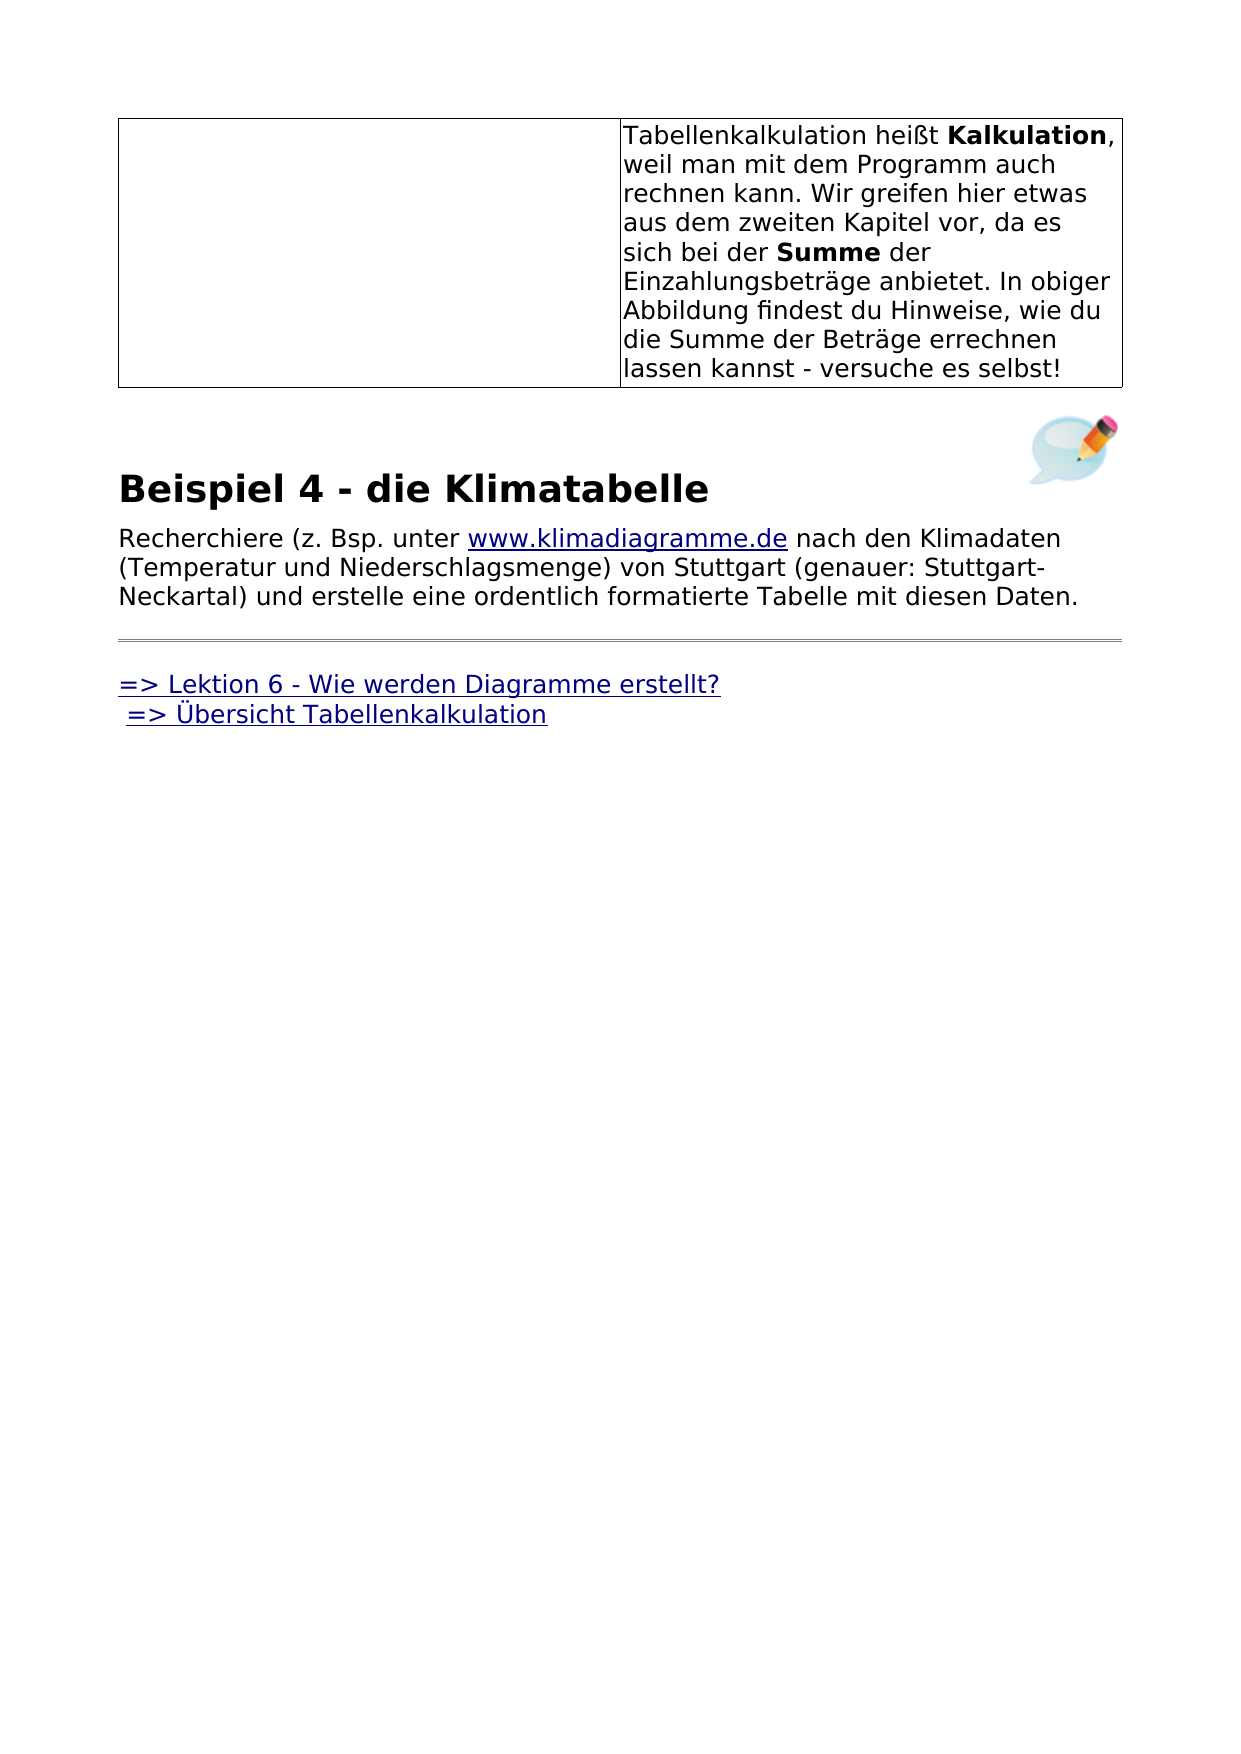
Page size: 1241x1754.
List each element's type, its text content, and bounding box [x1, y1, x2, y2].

table_header [119, 119, 620, 387]
picture [1022, 401, 1123, 502]
text => Lektion 6 - Wie werden Diagramme erstellt? => Übersicht Tabellenkalkulation [118, 671, 1122, 729]
subtitle Beispiel 4 - die Klimatabelle [118, 468, 1122, 512]
table_header Tabellenkalkulation heißt Kalkulation, weil man mit dem Programm auch rechnen kann. Wir greifen hier etwas aus dem zweiten Kapitel vor, da es sich bei der Summe der Einzahlungsbeträge anbietet. In obiger Abbildung findest du Hinweise, wie du die Summe der Beträge errechnen lassen kannst - versuche es selbst! [621, 119, 1122, 387]
text Recherchiere (z. Bsp. unter www.klimadiagramme.de nach den Klimadaten (Temperatur und Niederschlagsmenge) von Stuttgart (genauer: Stuttgart-Neckartal) und erstelle eine ordentlich formatierte Tabelle mit diesen Daten. [118, 524, 1122, 612]
